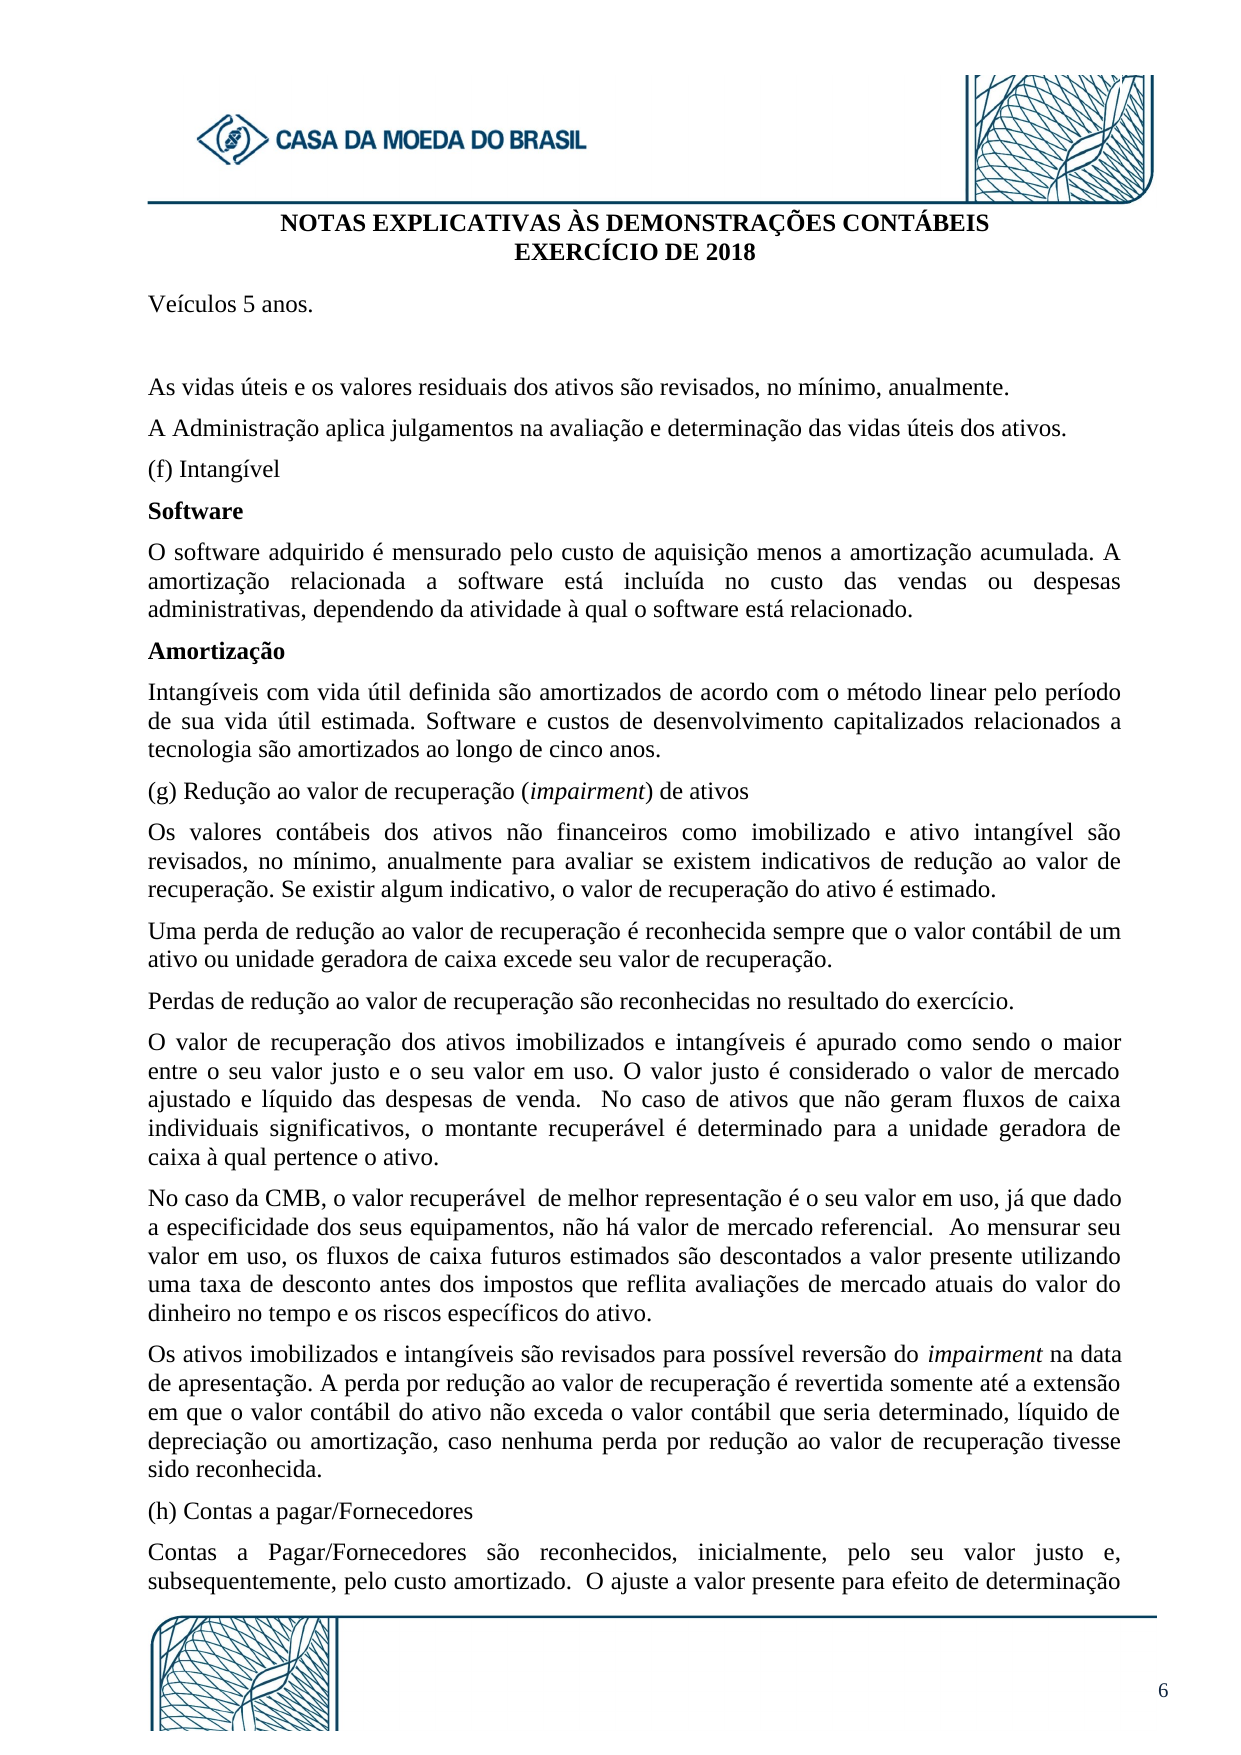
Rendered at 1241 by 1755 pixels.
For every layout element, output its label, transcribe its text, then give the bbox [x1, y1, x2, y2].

text Intangíveis com vida útil definida são amortizados de acordo com o método linear pelo período de sua vida útil estimada. Software e custos de desenvolvimento capitalizados relacionados a tecnologia são amortizados ao longo de cinco anos. [148, 677, 1122, 763]
text Veículos 5 anos. [148, 289, 1122, 318]
text O valor de recuperação dos ativos imobilizados e intangíveis é apurado como sendo o maior entre o seu valor justo e o seu valor em uso. O valor justo é considerado o valor de mercado ajustado e líquido das despesas de venda. No caso de ativos que não geram fluxos de caixa individuais significativos, o montante recuperável é determinado para a unidade geradora de caixa à qual pertence o ativo. [148, 1027, 1122, 1171]
text Os ativos imobilizados e intangíveis são revisados para possível reversão do impairment na data de apresentação. A perda por redução ao valor de recuperação é revertida somente até a extensão em que o valor contábil do ativo não exceda o valor contábil que seria determinado, líquido de depreciação ou amortização, caso nenhuma perda por redução ao valor de recuperação tivesse sido reconhecida. [148, 1339, 1122, 1483]
text (f) Intangível [148, 454, 1122, 483]
text (g) Redução ao valor de recuperação (impairment) de ativos [148, 776, 1122, 804]
text No caso da CMB, o valor recuperável de melhor representação é o seu valor em uso, já que dado a especificidade dos seus equipamentos, não há valor de mercado referencial. Ao mensurar seu valor em uso, os fluxos de caixa futuros estimados são descontados a valor presente utilizando uma taxa de desconto antes dos impostos que reflita avaliações de mercado atuais do valor do dinheiro no tempo e os riscos específicos do ativo. [148, 1183, 1122, 1327]
text As vidas úteis e os valores residuais dos ativos são revisados, no mínimo, anualmente. [148, 372, 1122, 401]
text A Administração aplica julgamentos na avaliação e determinação das vidas úteis dos ativos. [148, 413, 1122, 442]
text Software [148, 496, 1122, 524]
text Uma perda de redução ao valor de recuperação é reconhecida sempre que o valor contábil de um ativo ou unidade geradora de caixa excede seu valor de recuperação. [148, 916, 1122, 973]
text (h) Contas a pagar/Fornecedores [148, 1496, 1122, 1524]
text Contas a Pagar/Fornecedores são reconhecidos, inicialmente, pelo seu valor justo e, subsequentemente, pelo custo amortizado. O ajuste a valor presente para efeito de determinação [148, 1537, 1122, 1594]
text O software adquirido é mensurado pelo custo de aquisição menos a amortização acumulada. A amortização relacionada a software está incluída no custo das vendas ou despesas administrativas, dependendo da atividade à qual o software está relacionado. [148, 537, 1122, 623]
text Os valores contábeis dos ativos não financeiros como imobilizado e ativo intangível são revisados, no mínimo, anualmente para avaliar se existem indicativos de redução ao valor de recuperação. Se existir algum indicativo, o valor de recuperação do ativo é estimado. [148, 817, 1122, 903]
text Perdas de redução ao valor de recuperação são reconhecidas no resultado do exercício. [148, 986, 1122, 1014]
text Amortização [148, 636, 1122, 664]
